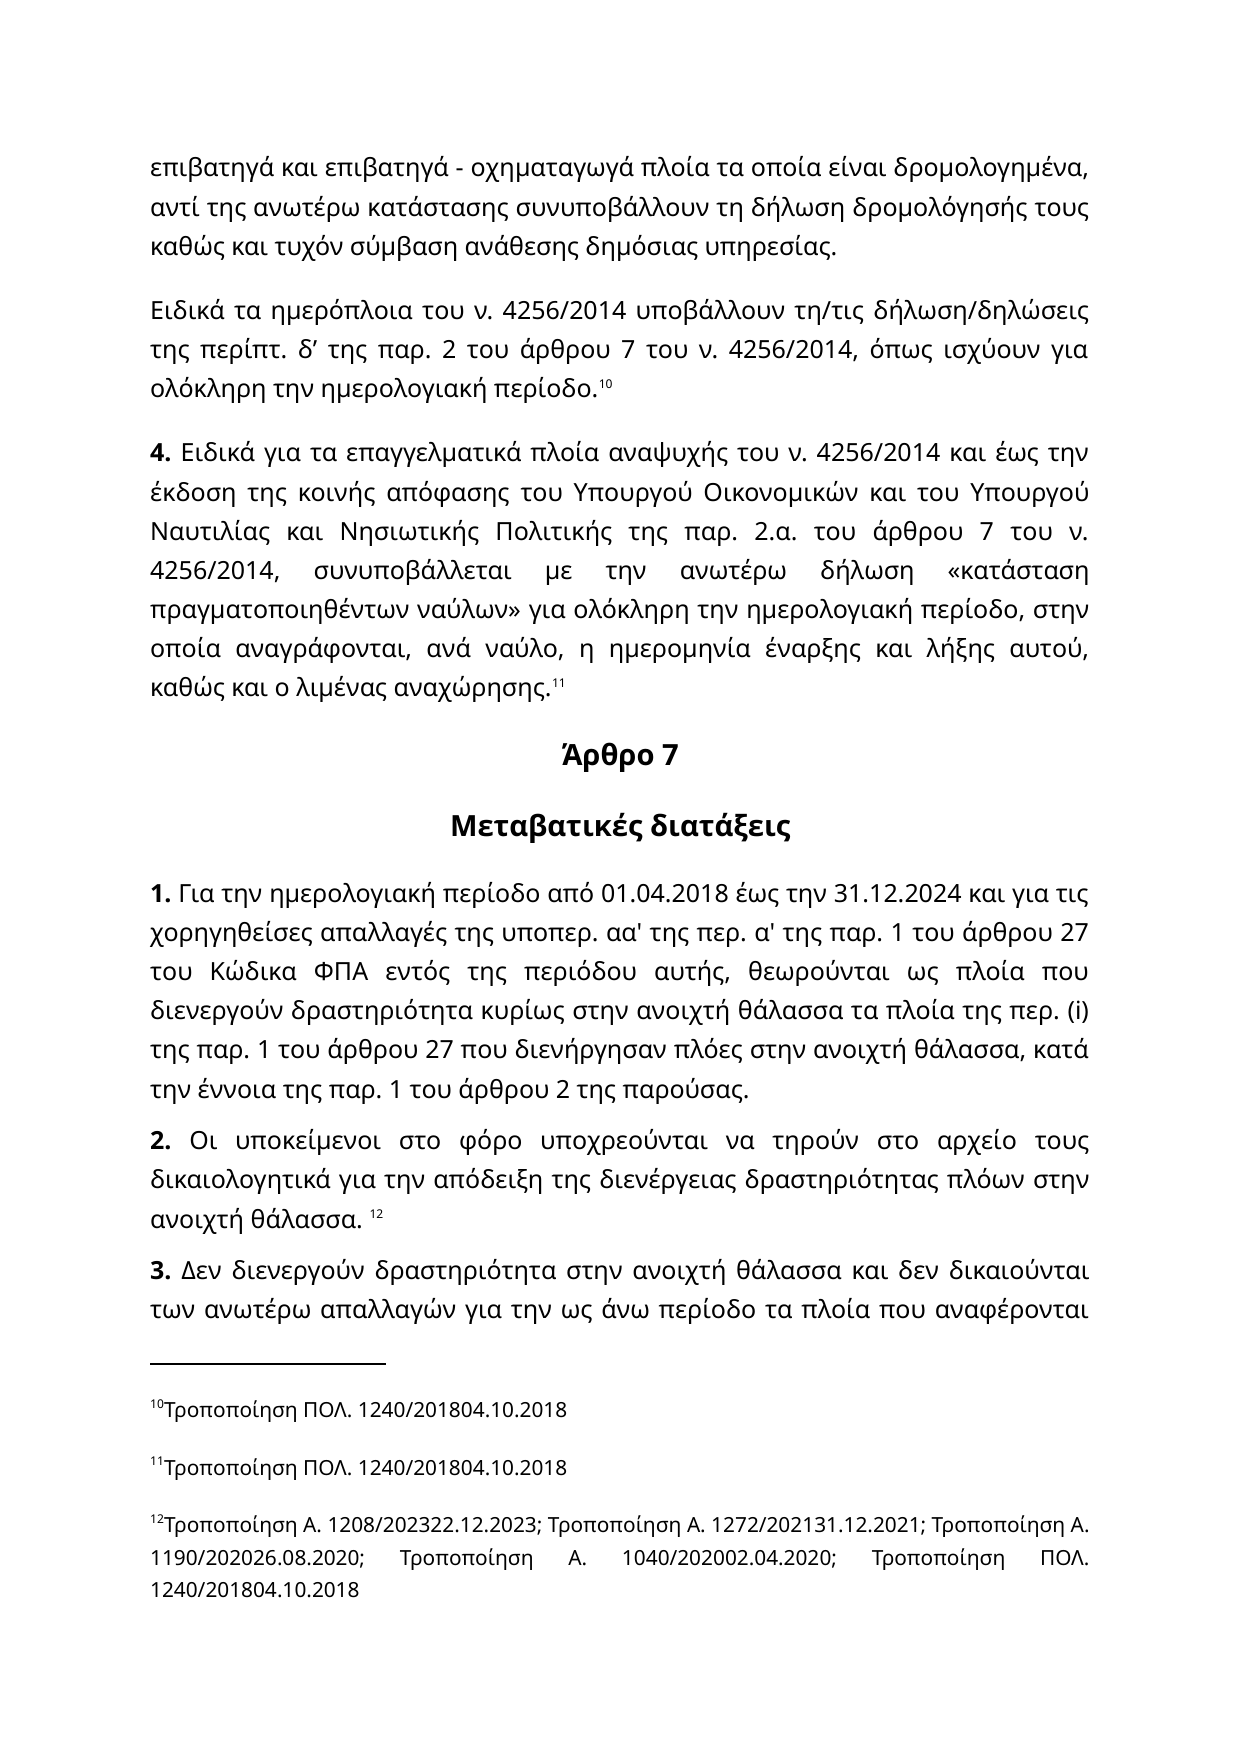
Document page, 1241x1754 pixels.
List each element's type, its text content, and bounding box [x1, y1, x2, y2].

text 2. Οι υποκείμενοι στο φόρο υποχρεούνται να τηρούν στο αρχείο τους δικαιολογητικά για την απόδειξη της διενέργειας δραστηριότητας πλόων στην ανοιχτή θάλασσα. [150, 1123, 1090, 1235]
text Τροποποίηση ΠΟΛ. 1240/201804.10.2018 [150, 1395, 1090, 1423]
text Ειδικά τα ημερόπλοια του ν. 4256/2014 υποβάλλουν τη/τις δήλωση/δηλώσεις της περίπτ. δ’ της παρ. 2 του άρθρου 7 του ν. 4256/2014, όπως ισχύουν για ολόκληρη την ημερολογιακή περίοδο. [150, 292, 1090, 405]
text 3. Δεν διενεργούν δραστηριότητα στην ανοιχτή θάλασσα και δεν δικαιούνται των ανωτέρω απαλλαγών για την ως άνω περίοδο τα πλοία που αναφέρονται [150, 1253, 1090, 1326]
subtitle Άρθρο 7 [150, 734, 1090, 774]
text 4. Ειδικά για τα επαγγελματικά πλοία αναψυχής του ν. 4256/2014 και έως την έκδοση της κοινής απόφασης του Υπουργού Οικονομικών και του Υπουργού Ναυτιλίας και Νησιωτικής Πολιτικής της παρ. 2.α. του άρθρου 7 του ν. 4256/2014, συνυποβάλλεται με την ανωτέρω δήλωση «κατάσταση πραγματοποιηθέντων ναύλων» για ολόκληρη την ημερολογιακή περίοδο, στην οποία αναγράφονται, ανά ναύλο, η ημερομηνία έναρξης και λήξης αυτού, καθώς και ο λιμένας αναχώρησης. [150, 435, 1090, 704]
text Τροποποίηση Α. 1208/202322.12.2023; Τροποποίηση Α. 1272/202131.12.2021; Τροποποίηση Α. 1190/202026.08.2020; Τροποποίηση Α. 1040/202002.04.2020; Τροποποίηση ΠΟΛ. 1240/201804.10.2018 [150, 1510, 1090, 1604]
text 1. Για την ημερολογιακή περίοδο από 01.04.2018 έως την 31.12.2024 και για τις χορηγηθείσες απαλλαγές της υποπερ. αα' της περ. α' της παρ. 1 του άρθρου 27 του Κώδικα ΦΠΑ εντός της περιόδου αυτής, θεωρούνται ως πλοία που διενεργούν δραστηριότητα κυρίως στην ανοιχτή θάλασσα τα πλοία της περ. (i) της παρ. 1 του άρθρου 27 που διενήργησαν πλόες στην ανοιχτή θάλασσα, κατά την έννοια της παρ. 1 του άρθρου 2 της παρούσας. [150, 875, 1090, 1105]
text Τροποποίηση ΠΟΛ. 1240/201804.10.2018 [150, 1453, 1090, 1481]
subtitle Μεταβατικές διατάξεις [150, 805, 1090, 844]
text επιβατηγά και επιβατηγά - οχηματαγωγά πλοία τα οποία είναι δρομολογημένα, αντί της ανωτέρω κατάστασης συνυποβάλλουν τη δήλωση δρομολόγησής τους καθώς και τυχόν σύμβαση ανάθεσης δημόσιας υπηρεσίας. [150, 150, 1090, 262]
